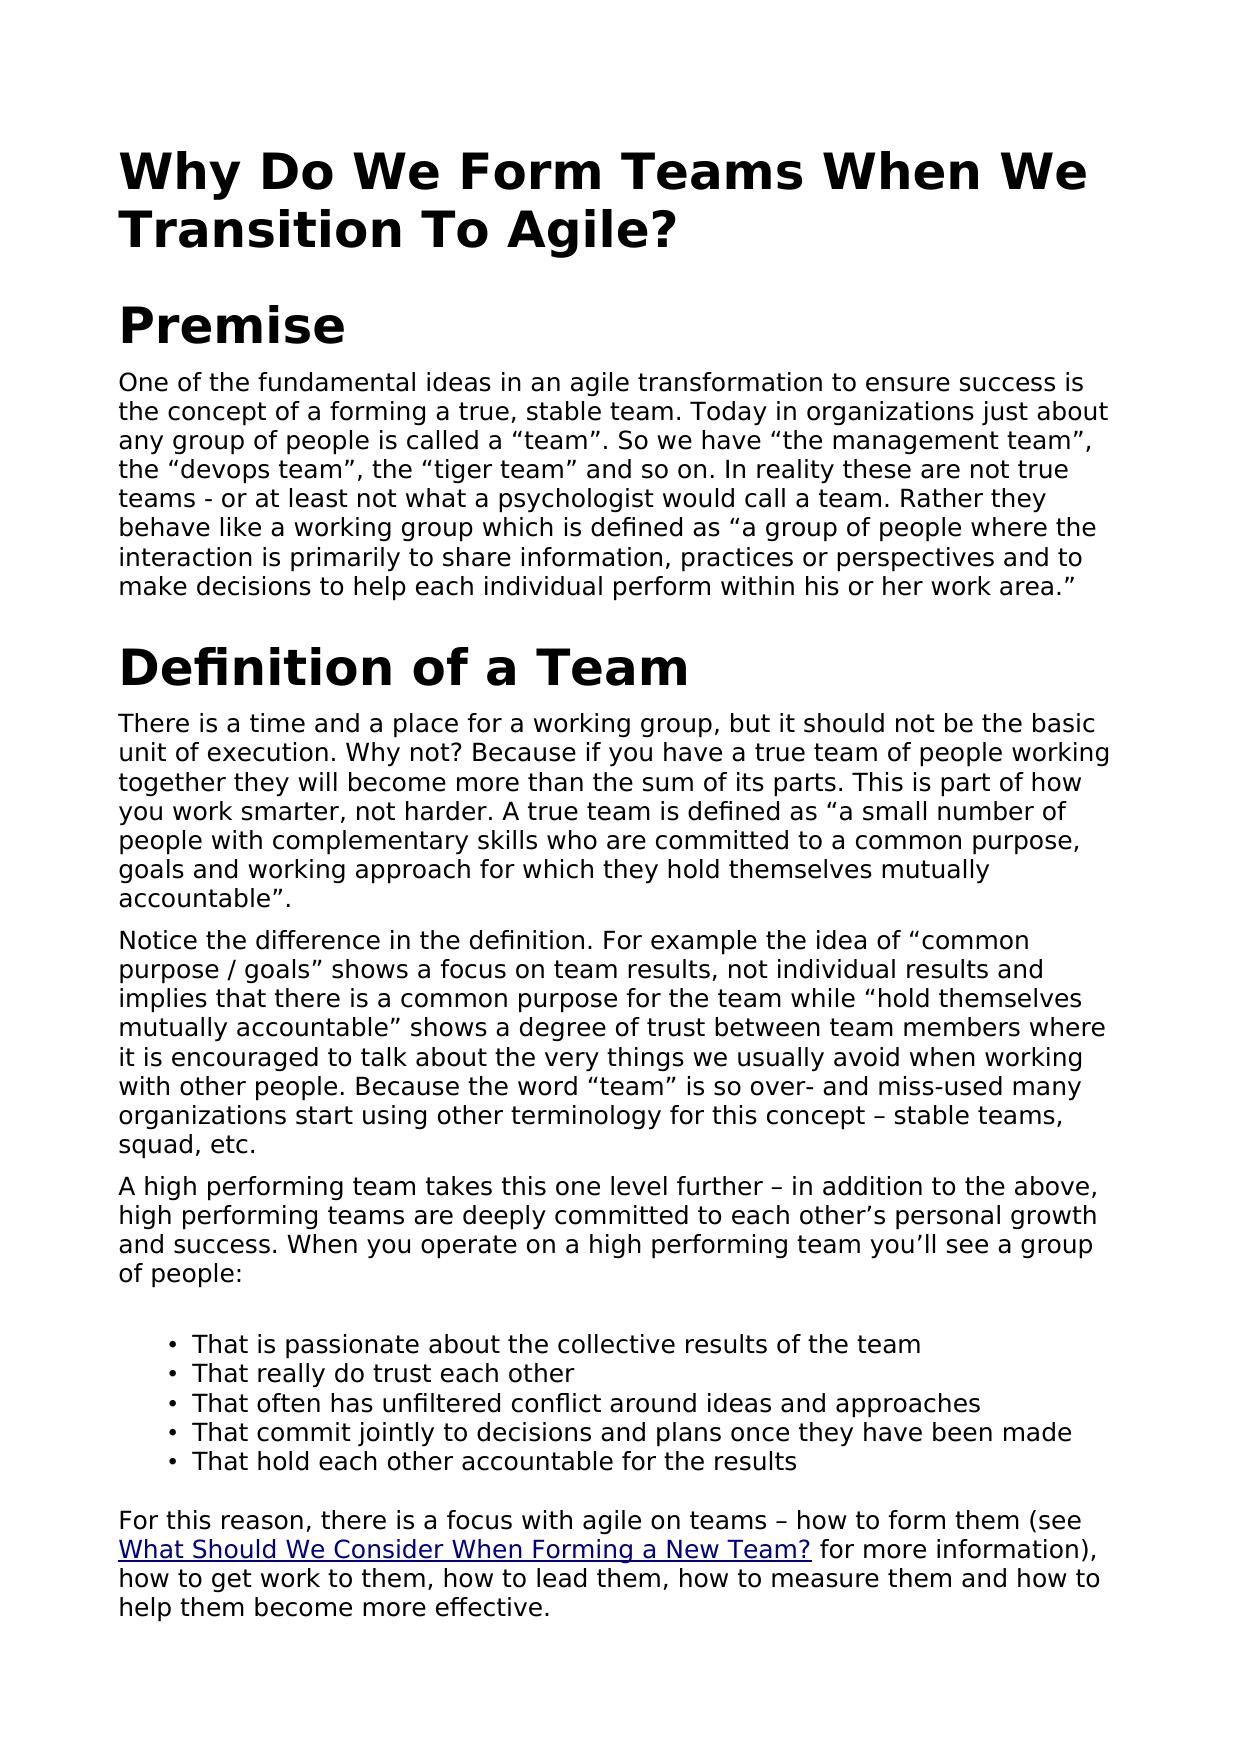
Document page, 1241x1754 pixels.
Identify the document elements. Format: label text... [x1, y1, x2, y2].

text One of the fundamental ideas in an agile transformation to ensure success is the concept of a forming a true, stable team. Today in organizations just about any group of people is called a “team”. So we have “the management team”, the “devops team”, the “tiger team” and so on. In reality these are not true teams - or at least not what a psychologist would call a team. Rather they behave like a working group which is defined as “a group of people where the interaction is primarily to share information, practices or perspectives and to make decisions to help each individual perform within his or her work area.” [118, 368, 1122, 601]
subtitle Premise [118, 297, 1122, 355]
list That often has unfiltered conflict around ideas and approaches [177, 1389, 1122, 1418]
subtitle Why Do We Form Teams When We Transition To Agile? [118, 143, 1122, 259]
text For this reason, there is a focus with agile on teams – how to form them (see What Should We Consider When Forming a New Team? for more information), how to get work to them, how to lead them, how to measure them and how to help them become more effective. [118, 1506, 1122, 1622]
list That hold each other accountable for the results [177, 1447, 1122, 1476]
list That is passionate about the collective results of the team [177, 1331, 1122, 1360]
text There is a time and a place for a working group, but it should not be the basic unit of execution. Why not? Because if you have a true team of people working together they will become more than the sum of its parts. This is part of how you work smarter, not harder. A true team is defined as “a small number of people with complementary skills who are committed to a common purpose, goals and working approach for which they hold themselves mutually accountable”. [118, 709, 1122, 913]
subtitle Definition of a Team [118, 639, 1122, 697]
text A high performing team takes this one level further – in addition to the above, high performing teams are deeply committed to each other’s personal growth and success. When you operate on a high performing team you’ll see a group of people: [118, 1172, 1122, 1288]
text Notice the difference in the definition. For example the idea of “common purpose / goals” shows a focus on team results, not individual results and implies that there is a common purpose for the team while “hold themselves mutually accountable” shows a degree of trust between team members where it is encouraged to talk about the very things we usually avoid when working with other people. Because the word “team” is so over- and miss-used many organizations start using other terminology for this concept – stable teams, squad, etc. [118, 926, 1122, 1159]
list That commit jointly to decisions and plans once they have been made [177, 1418, 1122, 1447]
list That really do trust each other [177, 1360, 1122, 1389]
